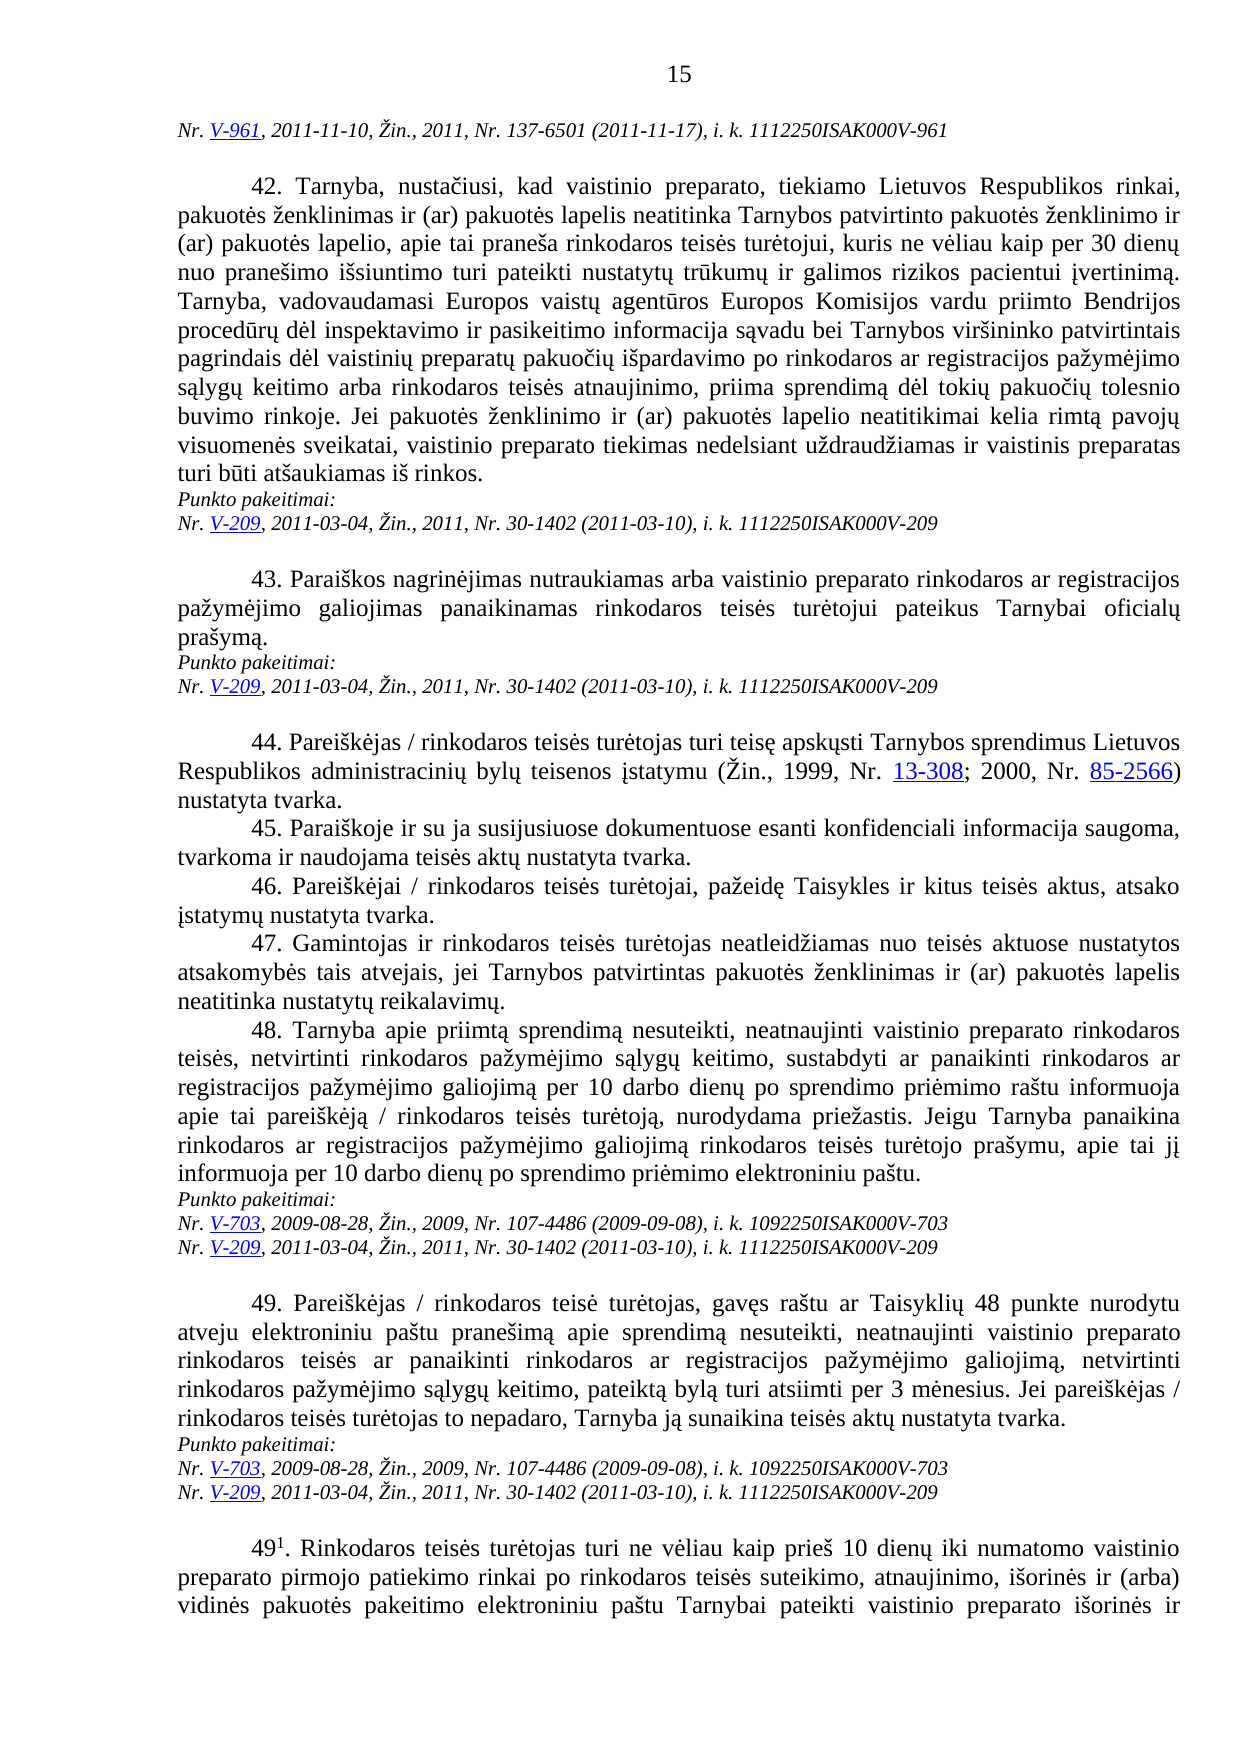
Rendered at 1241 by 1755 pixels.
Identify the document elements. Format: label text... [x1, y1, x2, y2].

text Nr. V-209, 2011-03-04, Žin., 2011, Nr. 30-1402 (2011-03-10), i. k. 1112250ISAK000V-209 [177, 1480, 1181, 1504]
text Nr. V-703, 2009-08-28, Žin., 2009, Nr. 107-4486 (2009-09-08), i. k. 1092250ISAK000V-703 [177, 1456, 1181, 1480]
text 44. Pareiškėjas / rinkodaros teisės turėtojas turi teisę apskųsti Tarnybos sprendimus Lietuvos Respublikos administracinių bylų teisenos įstatymu (Žin., 1999, Nr. 13-308; 2000, Nr. 85-2566) nustatyta tvarka. [177, 727, 1181, 813]
text Nr. V-209, 2011-03-04, Žin., 2011, Nr. 30-1402 (2011-03-10), i. k. 1112250ISAK000V-209 [177, 674, 1181, 698]
text 45. Paraiškoje ir su ja susijusiuose dokumentuose esanti konfidenciali informacija saugoma, tvarkoma ir naudojama teisės aktų nustatyta tvarka. [177, 813, 1181, 871]
text 48. Tarnyba apie priimtą sprendimą nesuteikti, neatnaujinti vaistinio preparato rinkodaros teisės, netvirtinti rinkodaros pažymėjimo sąlygų keitimo, sustabdyti ar panaikinti rinkodaros ar registracijos pažymėjimo galiojimą per 10 darbo dienų po sprendimo priėmimo raštu informuoja apie tai pareiškėją / rinkodaros teisės turėtoją, nurodydama priežastis. Jeigu Tarnyba panaikina rinkodaros ar registracijos pažymėjimo galiojimą rinkodaros teisės turėtojo prašymu, apie tai jį informuoja per 10 darbo dienų po sprendimo priėmimo elektroniniu paštu. [177, 1015, 1181, 1187]
text 42. Tarnyba, nustačiusi, kad vaistinio preparato, tiekiamo Lietuvos Respublikos rinkai, pakuotės ženklinimas ir (ar) pakuotės lapelis neatitinka Tarnybos patvirtinto pakuotės ženklinimo ir (ar) pakuotės lapelio, apie tai praneša rinkodaros teisės turėtojui, kuris ne vėliau kaip per 30 dienų nuo pranešimo išsiuntimo turi pateikti nustatytų trūkumų ir galimos rizikos pacientui įvertinimą. Tarnyba, vadovaudamasi Europos vaistų agentūros Europos Komisijos vardu priimto Bendrijos procedūrų dėl inspektavimo ir pasikeitimo informacija sąvadu bei Tarnybos viršininko patvirtintais pagrindais dėl vaistinių preparatų pakuočių išpardavimo po rinkodaros ar registracijos pažymėjimo sąlygų keitimo arba rinkodaros teisės atnaujinimo, priima sprendimą dėl tokių pakuočių tolesnio buvimo rinkoje. Jei pakuotės ženklinimo ir (ar) pakuotės lapelio neatitikimai kelia rimtą pavojų visuomenės sveikatai, vaistinio preparato tiekimas nedelsiant uždraudžiamas ir vaistinis preparatas turi būti atšaukiamas iš rinkos. [177, 171, 1181, 487]
text 47. Gamintojas ir rinkodaros teisės turėtojas neatleidžiamas nuo teisės aktuose nustatytos atsakomybės tais atvejais, jei Tarnybos patvirtintas pakuotės ženklinimas ir (ar) pakuotės lapelis neatitinka nustatytų reikalavimų. [177, 928, 1181, 1015]
text 46. Pareiškėjai / rinkodaros teisės turėtojai, pažeidę Taisykles ir kitus teisės aktus, atsako įstatymų nustatyta tvarka. [177, 871, 1181, 928]
text Nr. V-703, 2009-08-28, Žin., 2009, Nr. 107-4486 (2009-09-08), i. k. 1092250ISAK000V-703 [177, 1211, 1181, 1235]
text Nr. V-209, 2011-03-04, Žin., 2011, Nr. 30-1402 (2011-03-10), i. k. 1112250ISAK000V-209 [177, 1235, 1181, 1259]
text Punkto pakeitimai: [177, 487, 1181, 511]
text Nr. V-209, 2011-03-04, Žin., 2011, Nr. 30-1402 (2011-03-10), i. k. 1112250ISAK000V-209 [177, 511, 1181, 535]
text 491. Rinkodaros teisės turėtojas turi ne vėliau kaip prieš 10 dienų iki numatomo vaistinio preparato pirmojo patiekimo rinkai po rinkodaros teisės suteikimo, atnaujinimo, išorinės ir (arba) vidinės pakuotės pakeitimo elektroniniu paštu Tarnybai pateikti vaistinio preparato išorinės ir [177, 1533, 1181, 1619]
text 43. Paraiškos nagrinėjimas nutraukiamas arba vaistinio preparato rinkodaros ar registracijos pažymėjimo galiojimas panaikinamas rinkodaros teisės turėtojui pateikus Tarnybai oficialų prašymą. [177, 564, 1181, 650]
text 49. Pareiškėjas / rinkodaros teisė turėtojas, gavęs raštu ar Taisyklių 48 punkte nurodytu atveju elektroniniu paštu pranešimą apie sprendimą nesuteikti, neatnaujinti vaistinio preparato rinkodaros teisės ar panaikinti rinkodaros ar registracijos pažymėjimo galiojimą, netvirtinti rinkodaros pažymėjimo sąlygų keitimo, pateiktą bylą turi atsiimti per 3 mėnesius. Jei pareiškėjas / rinkodaros teisės turėtojas to nepadaro, Tarnyba ją sunaikina teisės aktų nustatyta tvarka. [177, 1288, 1181, 1432]
text Nr. V-961, 2011-11-10, Žin., 2011, Nr. 137-6501 (2011-11-17), i. k. 1112250ISAK000V-961 [177, 118, 1181, 142]
text Punkto pakeitimai: [177, 1187, 1181, 1211]
text Punkto pakeitimai: [177, 650, 1181, 674]
text Punkto pakeitimai: [177, 1432, 1181, 1456]
